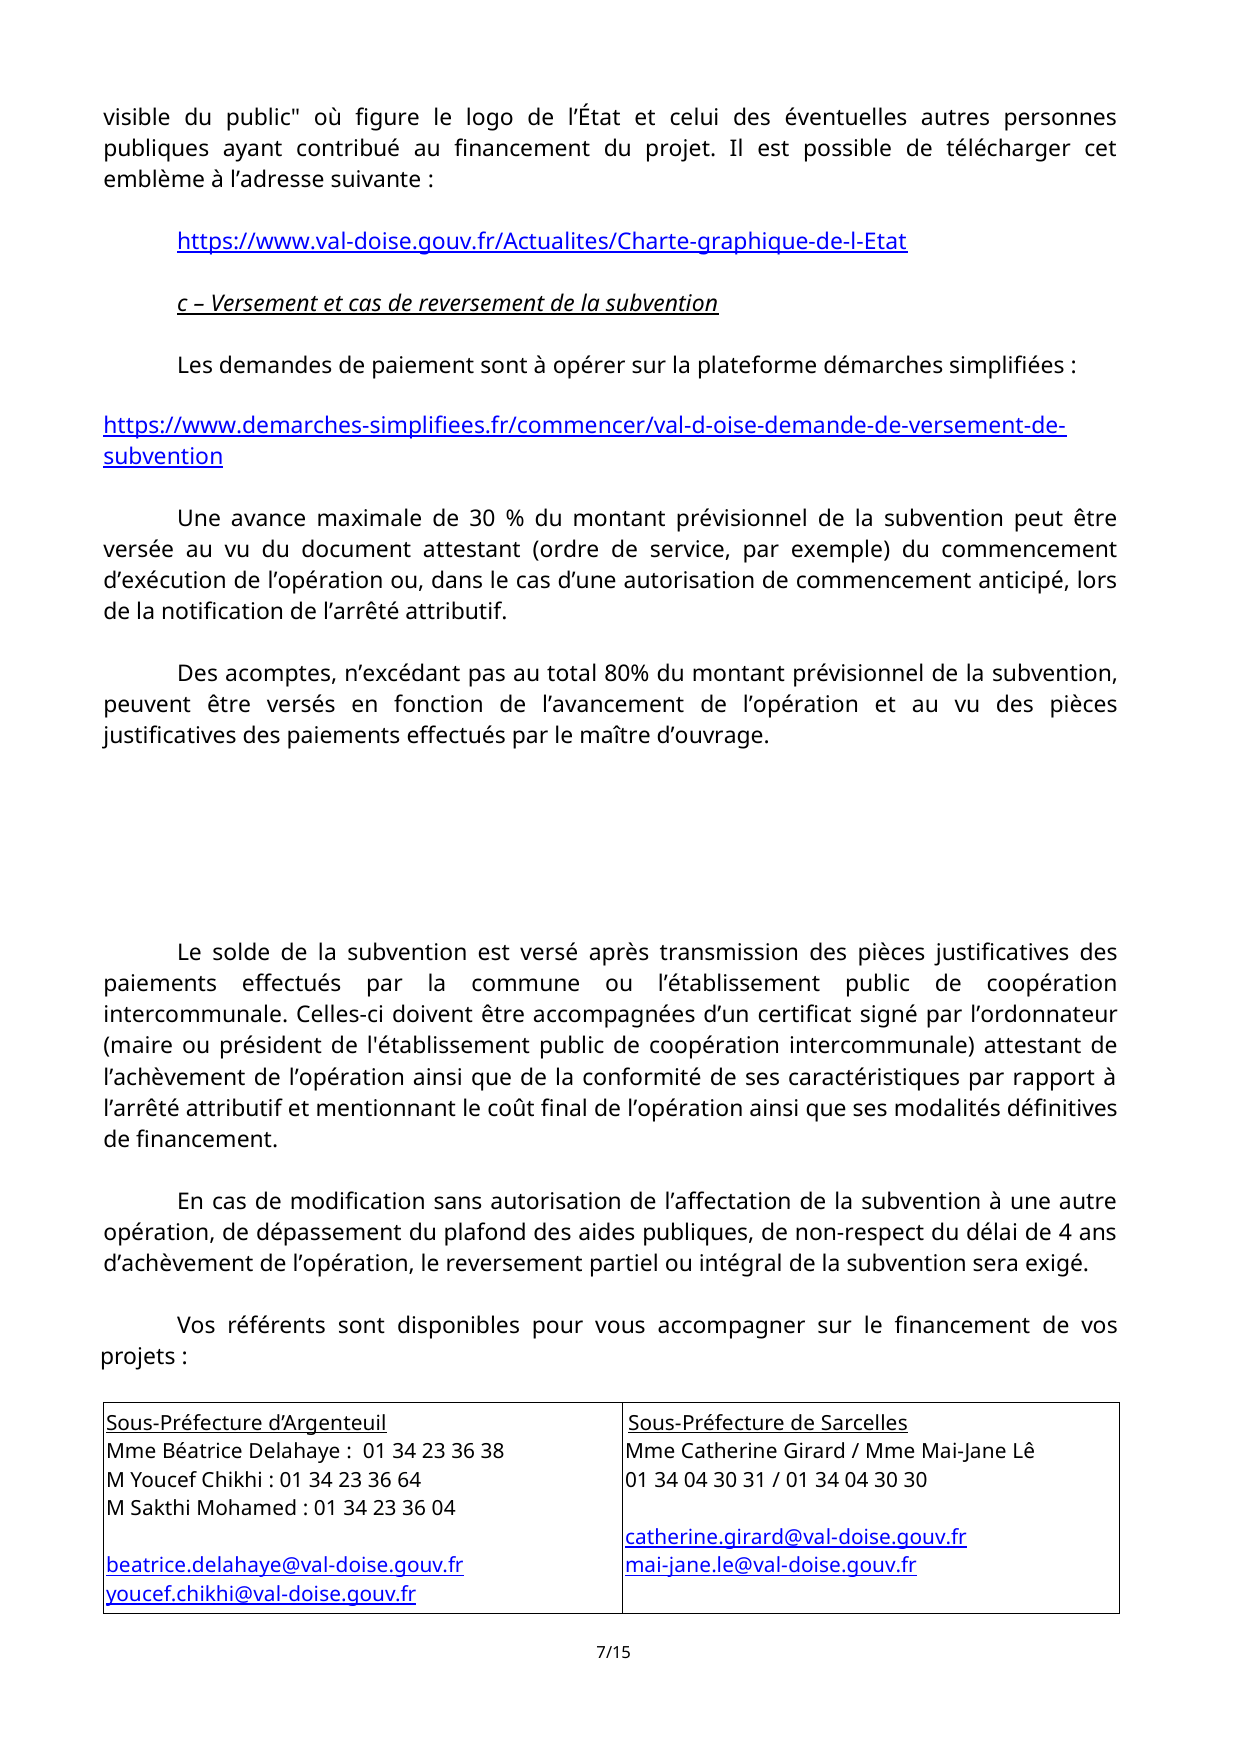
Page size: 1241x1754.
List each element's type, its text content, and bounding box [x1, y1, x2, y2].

text https://www.demarches-simplifiees.fr/commencer/val-d-oise-demande-de-versement-de-subvention [103, 408, 1119, 471]
text Les demandes de paiement sont à opérer sur la plateforme démarches simplifiées : [103, 349, 1119, 380]
text Vos référents sont disponibles pour vous accompagner sur le financement de vos projets : [100, 1278, 1119, 1371]
text Une avance maximale de 30 % du montant prévisionnel de la subvention peut être versée au vu du document attestant (ordre de service, par exemple) du commencement d’exécution de l’opération ou, dans le cas d’une autorisation de commencement anticipé, lors de la notification de l’arrêté attributif. [103, 502, 1119, 626]
text En cas de modification sans autorisation de l’affectation de la subvention à une autre opération, de dépassement du plafond des aides publiques, de non-respect du délai de 4 ans d’achèvement de l’opération, le reversement partiel ou intégral de la subvention sera exigé. [103, 1184, 1119, 1278]
text visible du public" où figure le logo de l’État et celui des éventuelles autres personnes publiques ayant contribué au financement du projet. Il est possible de télécharger cet emblème à l’adresse suivante : [103, 101, 1119, 194]
table_header Sous-Préfecture de Sarcelles Mme Catherine Girard / Mme Mai-Jane Lê 01 34 04 30 31 / 01 34 04 30 30 catherine.girard@val-doise.gouv.fr mai-jane.le@val-doise.gouv.fr [623, 1403, 1119, 1613]
table_header Sous-Préfecture d’Argenteuil Mme Béatrice Delahaye : 01 34 23 36 38 M Youcef Chikhi : 01 34 23 36 64 M Sakthi Mohamed : 01 34 23 36 04 beatrice.delahaye@val-doise.gouv.fr youcef.chikhi@val-doise.gouv.fr [104, 1403, 622, 1613]
text Le solde de la subvention est versé après transmission des pièces justificatives des paiements effectués par la commune ou l’établissement public de coopération intercommunale. Celles-ci doivent être accompagnées d’un certificat signé par l’ordonnateur (maire ou président de l'établissement public de coopération intercommunale) attestant de l’achèvement de l’opération ainsi que de la conformité de ses caractéristiques par rapport à l’arrêté attributif et mentionnant le coût final de l’opération ainsi que ses modalités définitives de financement. [103, 936, 1119, 1153]
text c – Versement et cas de reversement de la subvention [103, 287, 1119, 318]
text Des acomptes, n’excédant pas au total 80% du montant prévisionnel de la subvention, peuvent être versés en fonction de l’avancement de l’opération et au vu des pièces justificatives des paiements effectués par le maître d’ouvrage. [103, 657, 1119, 750]
text https://www.val-doise.gouv.fr/Actualites/Charte-graphique-de-l-Etat [103, 225, 1119, 256]
